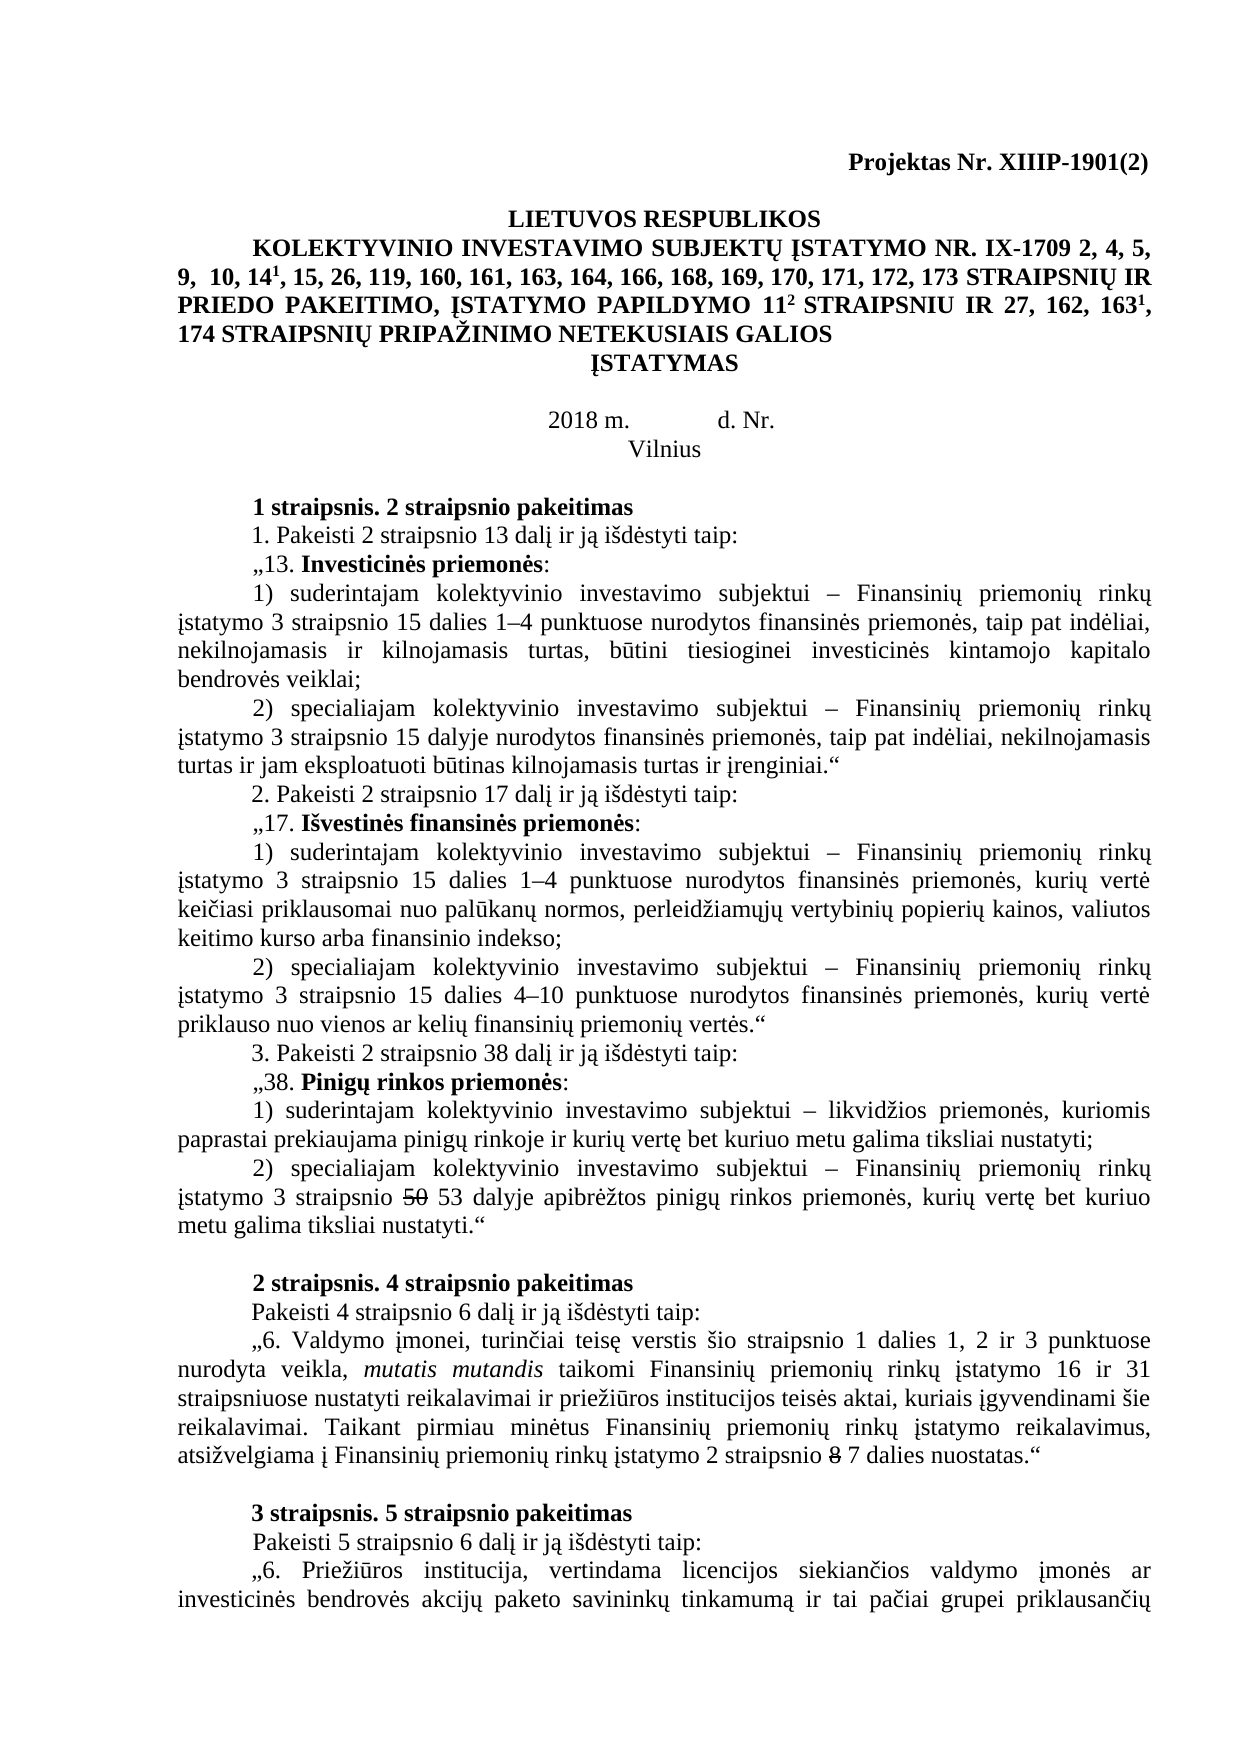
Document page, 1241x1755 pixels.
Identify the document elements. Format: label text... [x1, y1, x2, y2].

text 2. Pakeisti 2 straipsnio 17 dalį ir ją išdėstyti taip: [177, 779, 1152, 808]
text 1 straipsnis. 2 straipsnio pakeitimas [177, 492, 1128, 521]
text ĮSTATYMAS [177, 348, 1152, 377]
text „6. Priežiūros institucija, vertindama licencijos siekiančios valdymo įmonės ar investicinės bendrovės akcijų paketo savininkų tinkamumą ir tai pačiai grupei priklausančių [177, 1556, 1152, 1613]
text 3 straipsnis. 5 straipsnio pakeitimas [251, 1498, 1152, 1527]
text Projektas Nr. XIIIP-1901(2) [842, 147, 1152, 176]
text 3. Pakeisti 2 straipsnio 38 dalį ir ją išdėstyti taip: [177, 1038, 1152, 1067]
text 2) specialiajam kolektyvinio investavimo subjektui – Finansinių priemonių rinkų įstatymo 3 straipsnio 15 dalyje nurodytos finansinės priemonės, taip pat indėliai, nekilnojamasis turtas ir jam eksploatuoti būtinas kilnojamasis turtas ir įrenginiai.“ [177, 693, 1152, 779]
text Pakeisti 5 straipsnio 6 dalį ir ją išdėstyti taip: [177, 1527, 1152, 1556]
text „13. Investicinės priemonės: [177, 549, 1152, 578]
text 1) suderintajam kolektyvinio investavimo subjektui – Finansinių priemonių rinkų įstatymo 3 straipsnio 15 dalies 1–4 punktuose nurodytos finansinės priemonės, kurių vertė keičiasi priklausomai nuo palūkanų normos, perleidžiamųjų vertybinių popierių kainos, valiutos keitimo kurso arba finansinio indekso; [177, 837, 1152, 952]
text 2018 m. d. Nr. Vilnius [177, 406, 1152, 463]
text 1) suderintajam kolektyvinio investavimo subjektui – likvidžios priemonės, kuriomis paprastai prekiaujama pinigų rinkoje ir kurių vertę bet kuriuo metu galima tiksliai nustatyti; [177, 1096, 1152, 1153]
text KOLEKTYVINIO INVESTAVIMO SUBJEKTŲ ĮSTATYMO NR. IX-1709 2, 4, 5, 9, 10, 141, 15, 26, 119, 160, 161, 163, 164, 166, 168, 169, 170, 171, 172, 173 STRAIPSNIŲ IR PRIEDO PAKEITIMO, ĮSTATYMO PAPILDYMO 112 STRAIPSNIU IR 27, 162, 1631, 174 STRAIPSNIŲ PRIPAŽINIMO NETEKUSIAIS GALIOS [177, 233, 1152, 348]
text 2) specialiajam kolektyvinio investavimo subjektui – Finansinių priemonių rinkų įstatymo 3 straipsnio 15 dalies 4–10 punktuose nurodytos finansinės priemonės, kurių vertė priklauso nuo vienos ar kelių finansinių priemonių vertės.“ [177, 952, 1152, 1038]
text Pakeisti 4 straipsnio 6 dalį ir ją išdėstyti taip: [177, 1297, 1152, 1326]
text 1. Pakeisti 2 straipsnio 13 dalį ir ją išdėstyti taip: [177, 521, 1152, 549]
text 1) suderintajam kolektyvinio investavimo subjektui – Finansinių priemonių rinkų įstatymo 3 straipsnio 15 dalies 1–4 punktuose nurodytos finansinės priemonės, taip pat indėliai, nekilnojamasis ir kilnojamasis turtas, būtini tiesioginei investicinės kintamojo kapitalo bendrovės veiklai; [177, 578, 1152, 693]
text „17. Išvestinės finansinės priemonės: [177, 808, 1152, 837]
text „6. Valdymo įmonei, turinčiai teisę verstis šio straipsnio 1 dalies 1, 2 ir 3 punktuose nurodyta veikla, mutatis mutandis taikomi Finansinių priemonių rinkų įstatymo 16 ir 31 straipsniuose nustatyti reikalavimai ir priežiūros institucijos teisės aktai, kuriais įgyvendinami šie reikalavimai. Taikant pirmiau minėtus Finansinių priemonių rinkų įstatymo reikalavimus, atsižvelgiama į Finansinių priemonių rinkų įstatymo 2 straipsnio 8 7 dalies nuostatas.“ [177, 1326, 1152, 1469]
text „38. Pinigų rinkos priemonės: [177, 1067, 1152, 1096]
text 2) specialiajam kolektyvinio investavimo subjektui – Finansinių priemonių rinkų įstatymo 3 straipsnio 50 53 dalyje apibrėžtos pinigų rinkos priemonės, kurių vertę bet kuriuo metu galima tiksliai nustatyti.“ [177, 1153, 1152, 1239]
text LIETUVOS RESPUBLIKOS [177, 204, 1152, 233]
text 2 straipsnis. 4 straipsnio pakeitimas [177, 1268, 1128, 1297]
